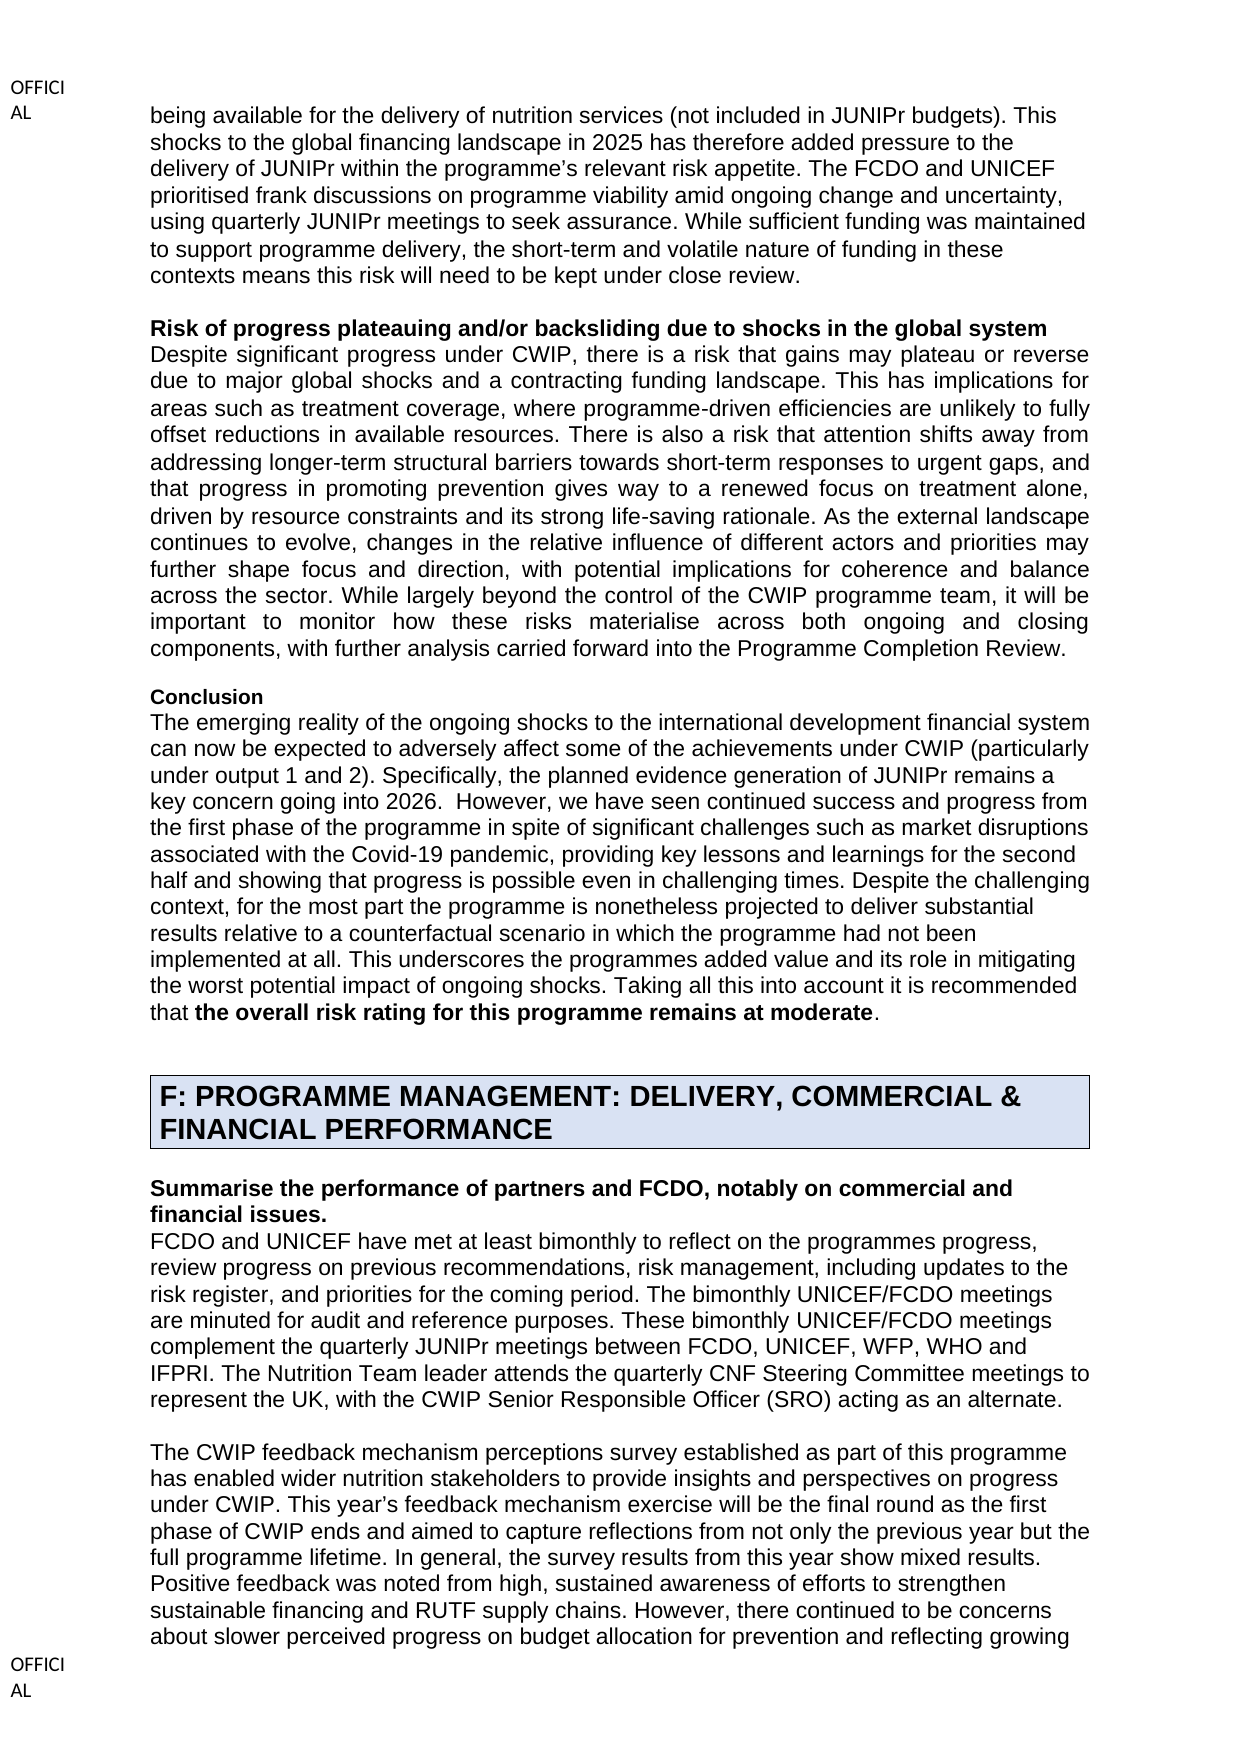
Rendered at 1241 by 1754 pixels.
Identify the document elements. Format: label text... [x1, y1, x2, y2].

text FCDO and UNICEF have met at least bimonthly to reflect on the programmes progress, review progress on previous recommendations, risk management, including updates to the risk register, and priorities for the coming period. The bimonthly UNICEF/FCDO meetings are minuted for audit and reference purposes. These bimonthly UNICEF/FCDO meetings complement the quarterly JUNIPr meetings between FCDO, UNICEF, WFP, WHO and IFPRI. The Nutrition Team leader attends the quarterly CNF Steering Committee meetings to represent the UK, with the CWIP Senior Responsible Officer (SRO) acting as an alternate. [150, 1228, 1090, 1412]
text Conclusion [150, 685, 1090, 709]
text The CWIP feedback mechanism perceptions survey established as part of this programme has enabled wider nutrition stakeholders to provide insights and perspectives on progress under CWIP. This year’s feedback mechanism exercise will be the final round as the first phase of CWIP ends and aimed to capture reflections from not only the previous year but the full programme lifetime. In general, the survey results from this year show mixed results. Positive feedback was noted from high, sustained awareness of efforts to strengthen sustainable financing and RUTF supply chains. However, there continued to be concerns about slower perceived progress on budget allocation for prevention and reflecting growing [150, 1439, 1090, 1649]
text Summarise the performance of partners and FCDO, notably on commercial and financial issues. [150, 1175, 1090, 1228]
text Despite significant progress under CWIP, there is a risk that gains may plateau or reverse due to major global shocks and a contracting funding landscape. This has implications for areas such as treatment coverage, where programme‑driven efficiencies are unlikely to fully offset reductions in available resources. There is also a risk that attention shifts away from addressing longer‑term structural barriers towards short‑term responses to urgent gaps, and that progress in promoting prevention gives way to a renewed focus on treatment alone, driven by resource constraints and its strong life‑saving rationale. As the external landscape continues to evolve, changes in the relative influence of different actors and priorities may further shape focus and direction, with potential implications for coherence and balance across the sector. While largely beyond the control of the CWIP programme team, it will be important to monitor how these risks materialise across both ongoing and closing components, with further analysis carried forward into the Programme Completion Review. [150, 341, 1090, 661]
text The emerging reality of the ongoing shocks to the international development financial system can now be expected to adversely affect some of the achievements under CWIP (particularly under output 1 and 2). Specifically, the planned evidence generation of JUNIPr remains a key concern going into 2026. However, we have seen continued success and progress from the first phase of the programme in spite of significant challenges such as market disruptions associated with the Covid-19 pandemic, providing key lessons and learnings for the second half and showing that progress is possible even in challenging times. Despite the challenging context, for the most part the programme is nonetheless projected to deliver substantial results relative to a counterfactual scenario in which the programme had not been implemented at all. This underscores the programmes added value and its role in mitigating the worst potential impact of ongoing shocks. Taking all this into account it is recommended that the overall risk rating for this programme remains at moderate. [150, 709, 1090, 1025]
text Risk of progress plateauing and/or backsliding due to shocks in the global system [150, 314, 1090, 341]
text being available for the delivery of nutrition services (not included in JUNIPr budgets). This shocks to the global financing landscape in 2025 has therefore added pressure to the delivery of JUNIPr within the programme’s relevant risk appetite. The FCDO and UNICEF prioritised frank discussions on programme viability amid ongoing change and uncertainty, using quarterly JUNIPr meetings to seek assurance. While sufficient funding was maintained to support programme delivery, the short‑term and volatile nature of funding in these contexts means this risk will need to be kept under close review. [150, 102, 1090, 288]
text F: PROGRAMME MANAGEMENT: DELIVERY, COMMERCIAL & FINANCIAL PERFORMANCE [151, 1076, 1089, 1148]
